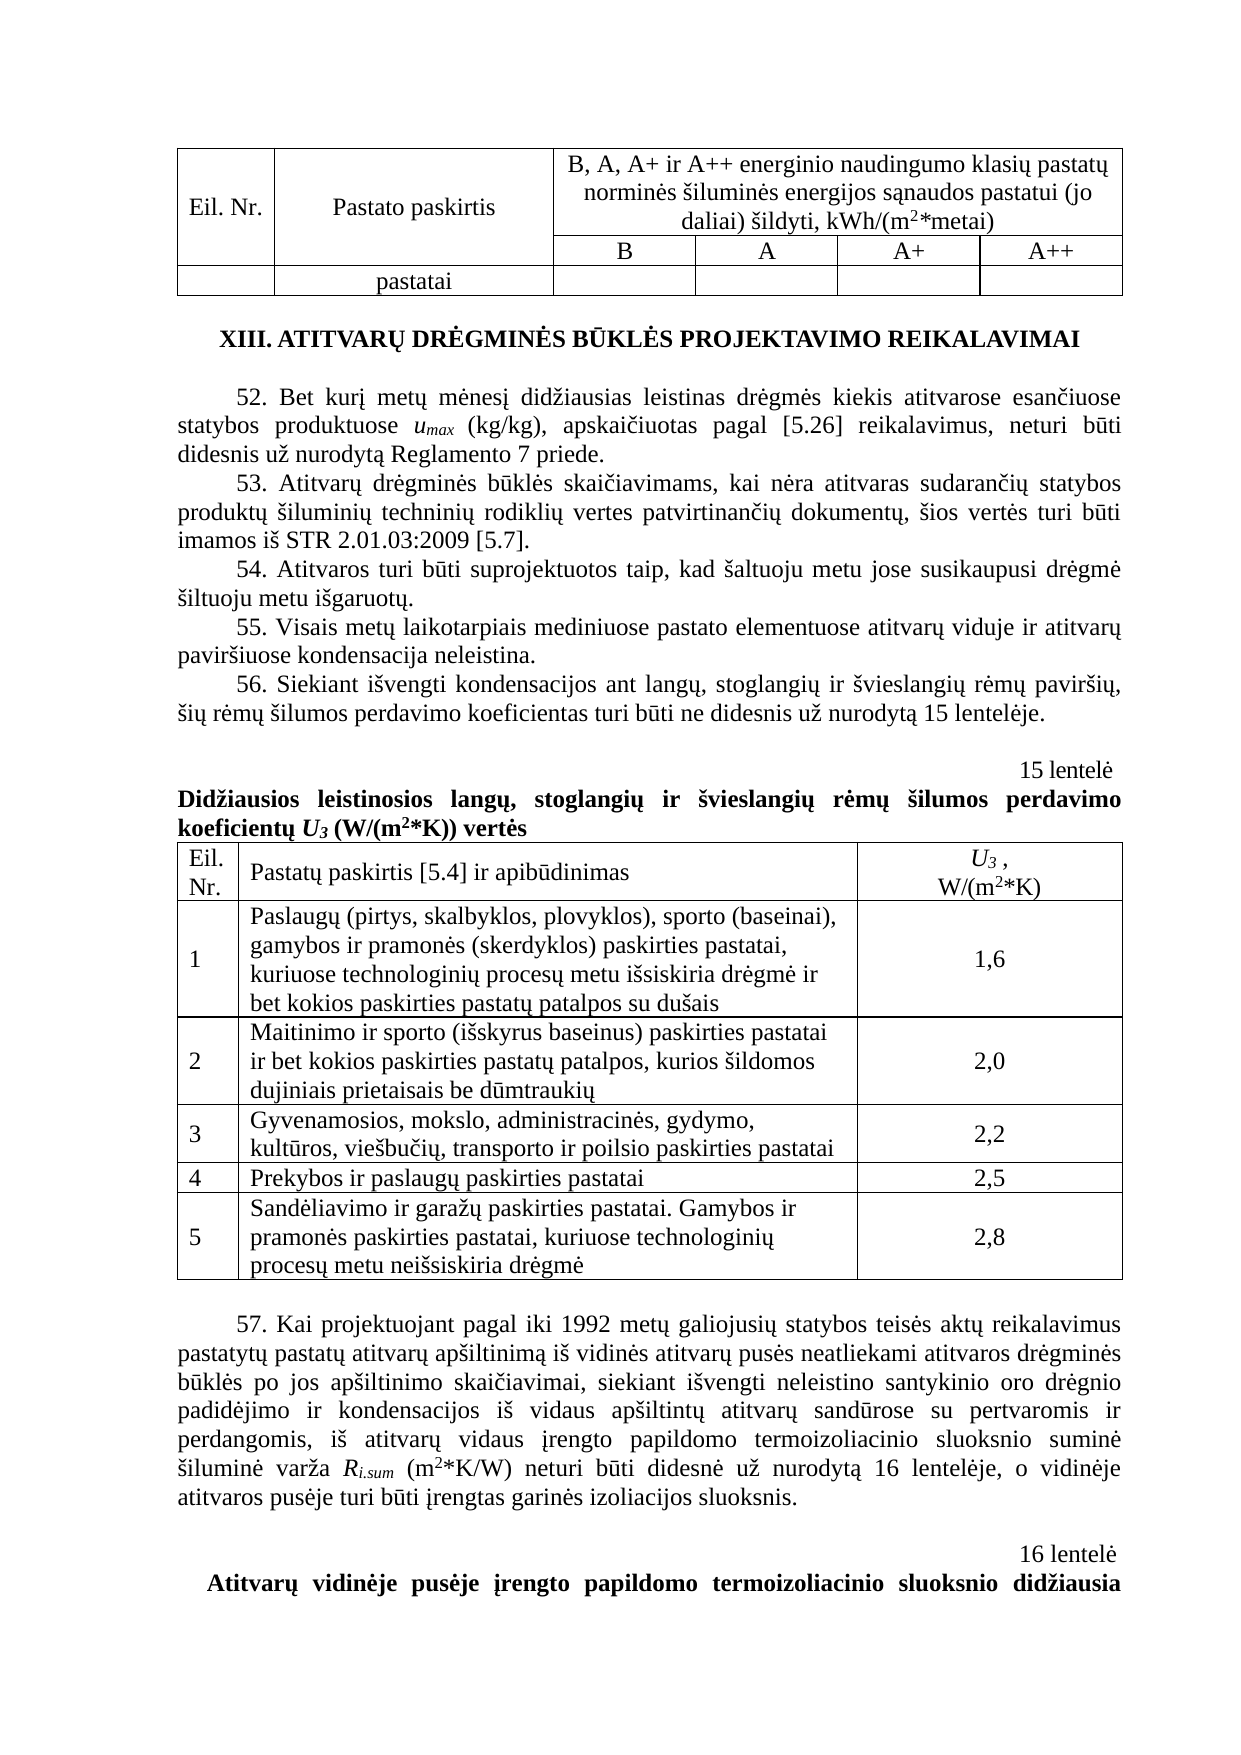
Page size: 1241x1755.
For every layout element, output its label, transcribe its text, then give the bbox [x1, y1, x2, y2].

table_cell A [696, 236, 837, 265]
text 57. Kai projektuojant pagal iki 1992 metų galiojusių statybos teisės aktų reikalavimus pastatytų pastatų atitvarų apšiltinimą iš vidinės atitvarų pusės neatliekami atitvaros drėgminės būklės po jos apšiltinimo skaičiavimai, siekiant išvengti neleistino santykinio oro drėgnio padidėjimo ir kondensacijos iš vidaus apšiltintų atitvarų sandūrose su pertvaromis ir perdangomis, iš atitvarų vidaus įrengto papildomo termoizoliacinio sluoksnio suminė šiluminė varža Ri.sum (m2*K/W) neturi būti didesnė už nurodytą 16 lentelėje, o vidinėje atitvaros pusėje turi būti įrengtas garinės izoliacijos sluoksnis. [177, 1309, 1122, 1510]
table_cell 1,6 [858, 901, 1122, 1016]
table_cell Paslaugų (pirtys, skalbyklos, plovyklos), sporto (baseinai), gamybos ir pramonės (skerdyklos) paskirties pastatai, kuriuose technologinių procesų metu išsiskiria drėgmė ir bet kokios paskirties pastatų patalpos su dušais [239, 901, 857, 1016]
table_cell pastatai [275, 266, 553, 294]
text Didžiausios leistinosios langų, stoglangių ir švieslangių rėmų šilumos perdavimo koeficientų U3 (W/(m2*K)) vertės [177, 784, 1122, 842]
table_cell Prekybos ir paslaugų paskirties pastatai [239, 1163, 857, 1192]
text 15 lentelė [177, 756, 1122, 784]
text Atitvarų vidinėje pusėje įrengto papildomo termoizoliacinio sluoksnio didžiausia [207, 1568, 1122, 1597]
text 55. Visais metų laikotarpiais mediniuose pastato elementuose atitvarų viduje ir atitvarų paviršiuose kondensacija neleistina. [177, 612, 1122, 669]
table_cell 3 [178, 1105, 238, 1162]
table_cell 2,0 [858, 1018, 1122, 1104]
table_cell A+ [838, 236, 979, 265]
table_cell 2,8 [858, 1193, 1122, 1279]
table_header Eil. Nr. [178, 843, 238, 900]
table_header Pastatų paskirtis [5.4] ir apibūdinimas [239, 843, 857, 900]
text 53. Atitvarų drėgminės būklės skaičiavimams, kai nėra atitvaras sudarančių statybos produktų šiluminių techninių rodiklių vertes patvirtinančių dokumentų, šios vertės turi būti imamos iš STR 2.01.03:2009 [5.7]. [177, 468, 1122, 554]
table_cell [554, 266, 695, 294]
table_cell [981, 266, 1122, 294]
table_cell A++ [981, 236, 1122, 265]
table_header Eil. Nr. [178, 149, 274, 265]
table_cell 2,5 [858, 1163, 1122, 1192]
table_cell Sandėliavimo ir garažų paskirties pastatai. Gamybos ir pramonės paskirties pastatai, kuriuose technologinių procesų metu neišsiskiria drėgmė [239, 1193, 857, 1279]
table_cell 2,2 [858, 1105, 1122, 1162]
text 52. Bet kurį metų mėnesį didžiausias leistinas drėgmės kiekis atitvarose esančiuose statybos produktuose umax (kg/kg), apskaičiuotas pagal [5.26] reikalavimus, neturi būti didesnis už nurodytą Reglamento 7 priede. [177, 382, 1122, 468]
table_cell Maitinimo ir sporto (išskyrus baseinus) paskirties pastatai ir bet kokios paskirties pastatų patalpos, kurios šildomos dujiniais prietaisais be dūmtraukių [239, 1018, 857, 1104]
table_header B, A, A+ ir A++ energinio naudingumo klasių pastatų norminės šiluminės energijos sąnaudos pastatui (jo daliai) šildyti, kWh/(m2*metai) [554, 149, 1122, 235]
table_cell B [554, 236, 695, 265]
text 16 lentelė [177, 1539, 1122, 1568]
table_cell 1 [178, 901, 238, 1016]
table_cell [696, 266, 837, 294]
text 56. Siekiant išvengti kondensacijos ant langų, stoglangių ir švieslangių rėmų paviršių, šių rėmų šilumos perdavimo koeficientas turi būti ne didesnis už nurodytą 15 lentelėje. [177, 669, 1122, 727]
table_cell Gyvenamosios, mokslo, administracinės, gydymo, kultūros, viešbučių, transporto ir poilsio paskirties pastatai [239, 1105, 857, 1162]
text XIII. ATITVARŲ DRĖGMINĖS BŪKLĖS PROJEKTAVIMO REIKALAVIMAI [177, 324, 1122, 353]
table_cell 4 [178, 1163, 238, 1192]
table_cell 5 [178, 1193, 238, 1279]
table_cell [178, 266, 274, 294]
table_cell [838, 266, 979, 294]
text 54. Atitvaros turi būti suprojektuotos taip, kad šaltuoju metu jose susikaupusi drėgmė šiltuoju metu išgaruotų. [177, 554, 1122, 612]
table_header U3 , W/(m2*K) [858, 843, 1122, 900]
table_header Pastato paskirtis [275, 149, 553, 265]
table_cell 2 [178, 1018, 238, 1104]
